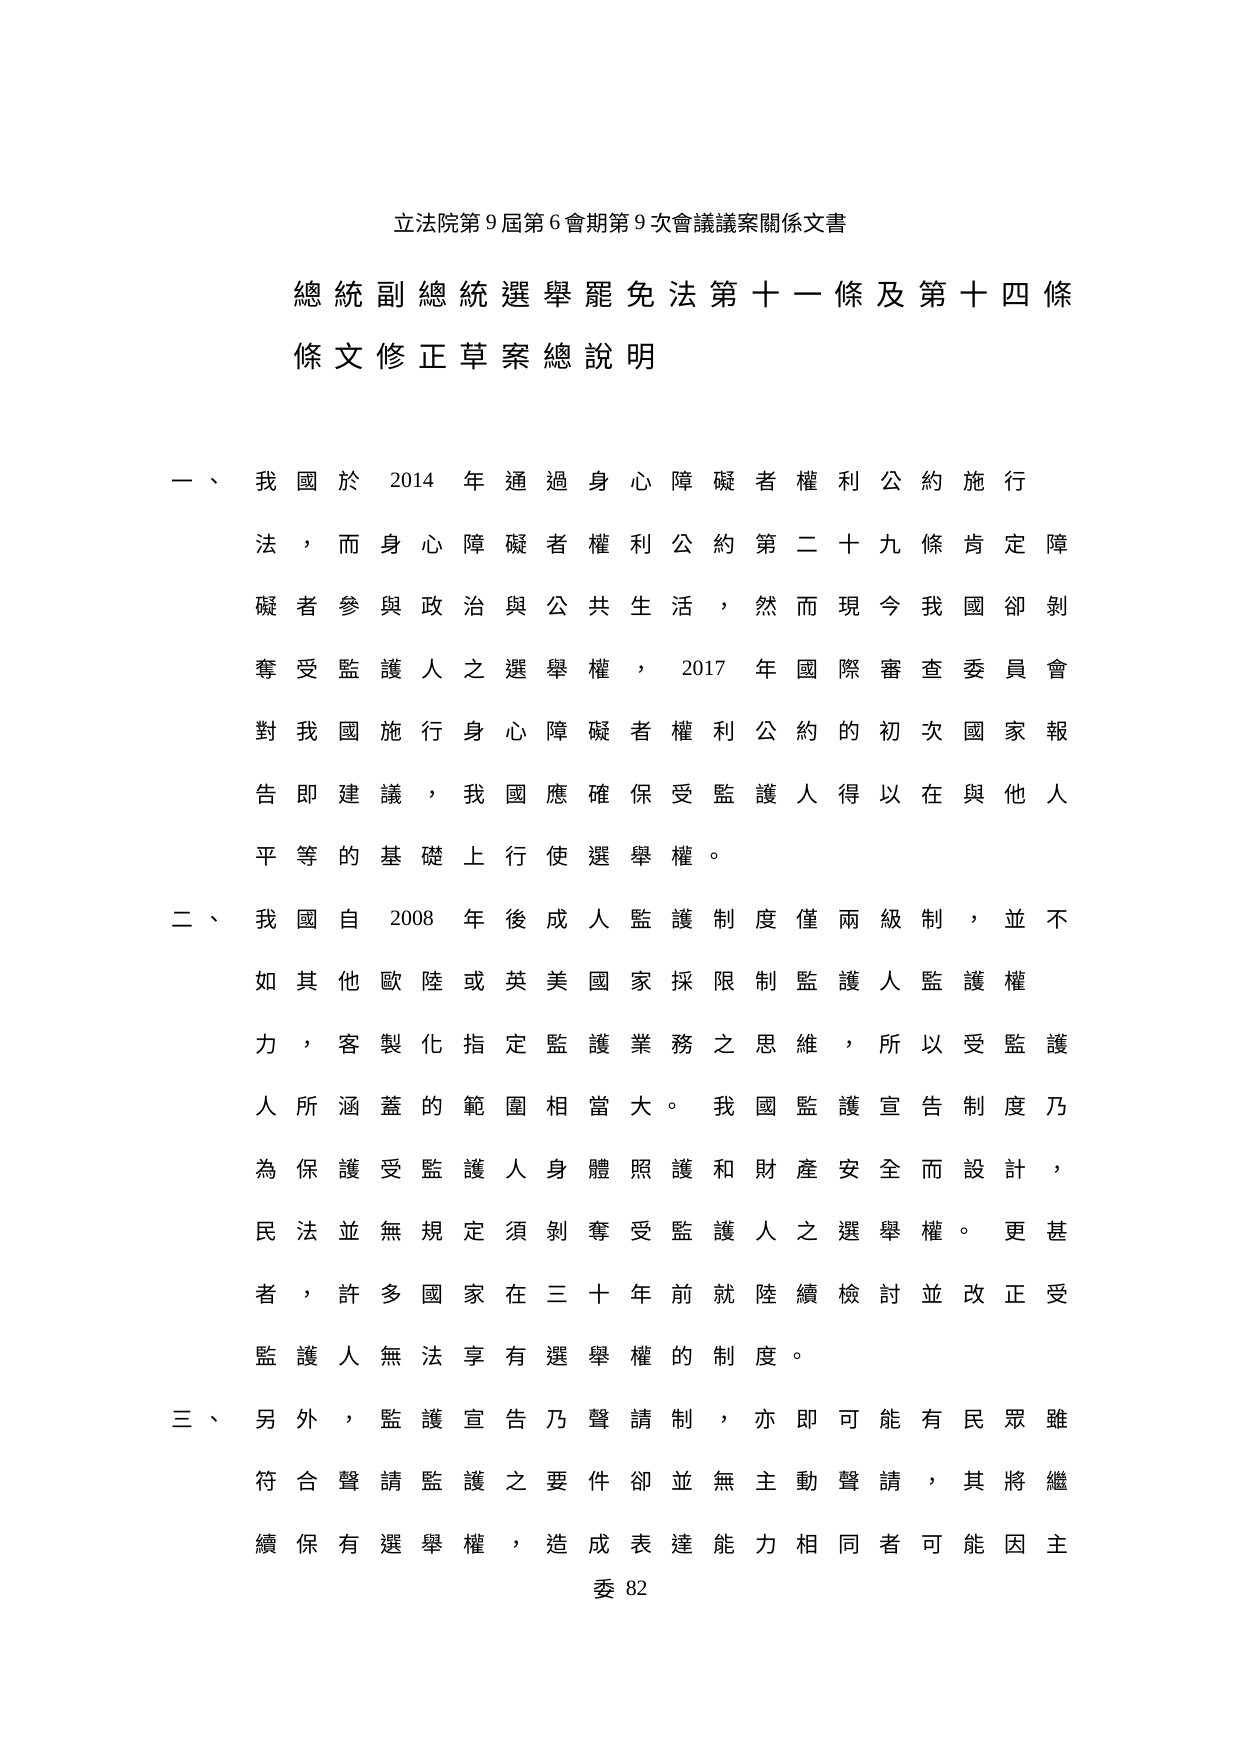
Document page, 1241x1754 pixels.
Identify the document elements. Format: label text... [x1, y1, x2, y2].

text 總統副總統選舉罷免法第十一條及第十四條條文修正草案總說明 [272, 251, 1078, 376]
text 三、另外，監護宣告乃聲請制，亦即可能有民眾雖符合聲請監護之要件卻並無主動聲請，其將繼續保有選舉權，造成表達能力相同者可能因主 [162, 1376, 1078, 1563]
text 二、我國自2008年後成人監護制度僅兩級制，並不如其他歐陸或英美國家採限制監護人監護權力，客製化指定監護業務之思維，所以受監護人所涵蓋的範圍相當大。我國監護宣告制度乃為保護受監護人身體照護和財產安全而設計，民法並無規定須剝奪受監護人之選舉權。更甚者，許多國家在三十年前就陸續檢討並改正受監護人無法享有選舉權的制度。 [162, 876, 1078, 1376]
text 一、我國於2014年通過身心障礙者權利公約施行法，而身心障礙者權利公約第二十九條肯定障礙者參與政治與公共生活，然而現今我國卻剝奪受監護人之選舉權，2017年國際審查委員會對我國施行身心障礙者權利公約的初次國家報告即建議，我國應確保受監護人得以在與他人平等的基礎上行使選舉權。 [162, 438, 1078, 876]
